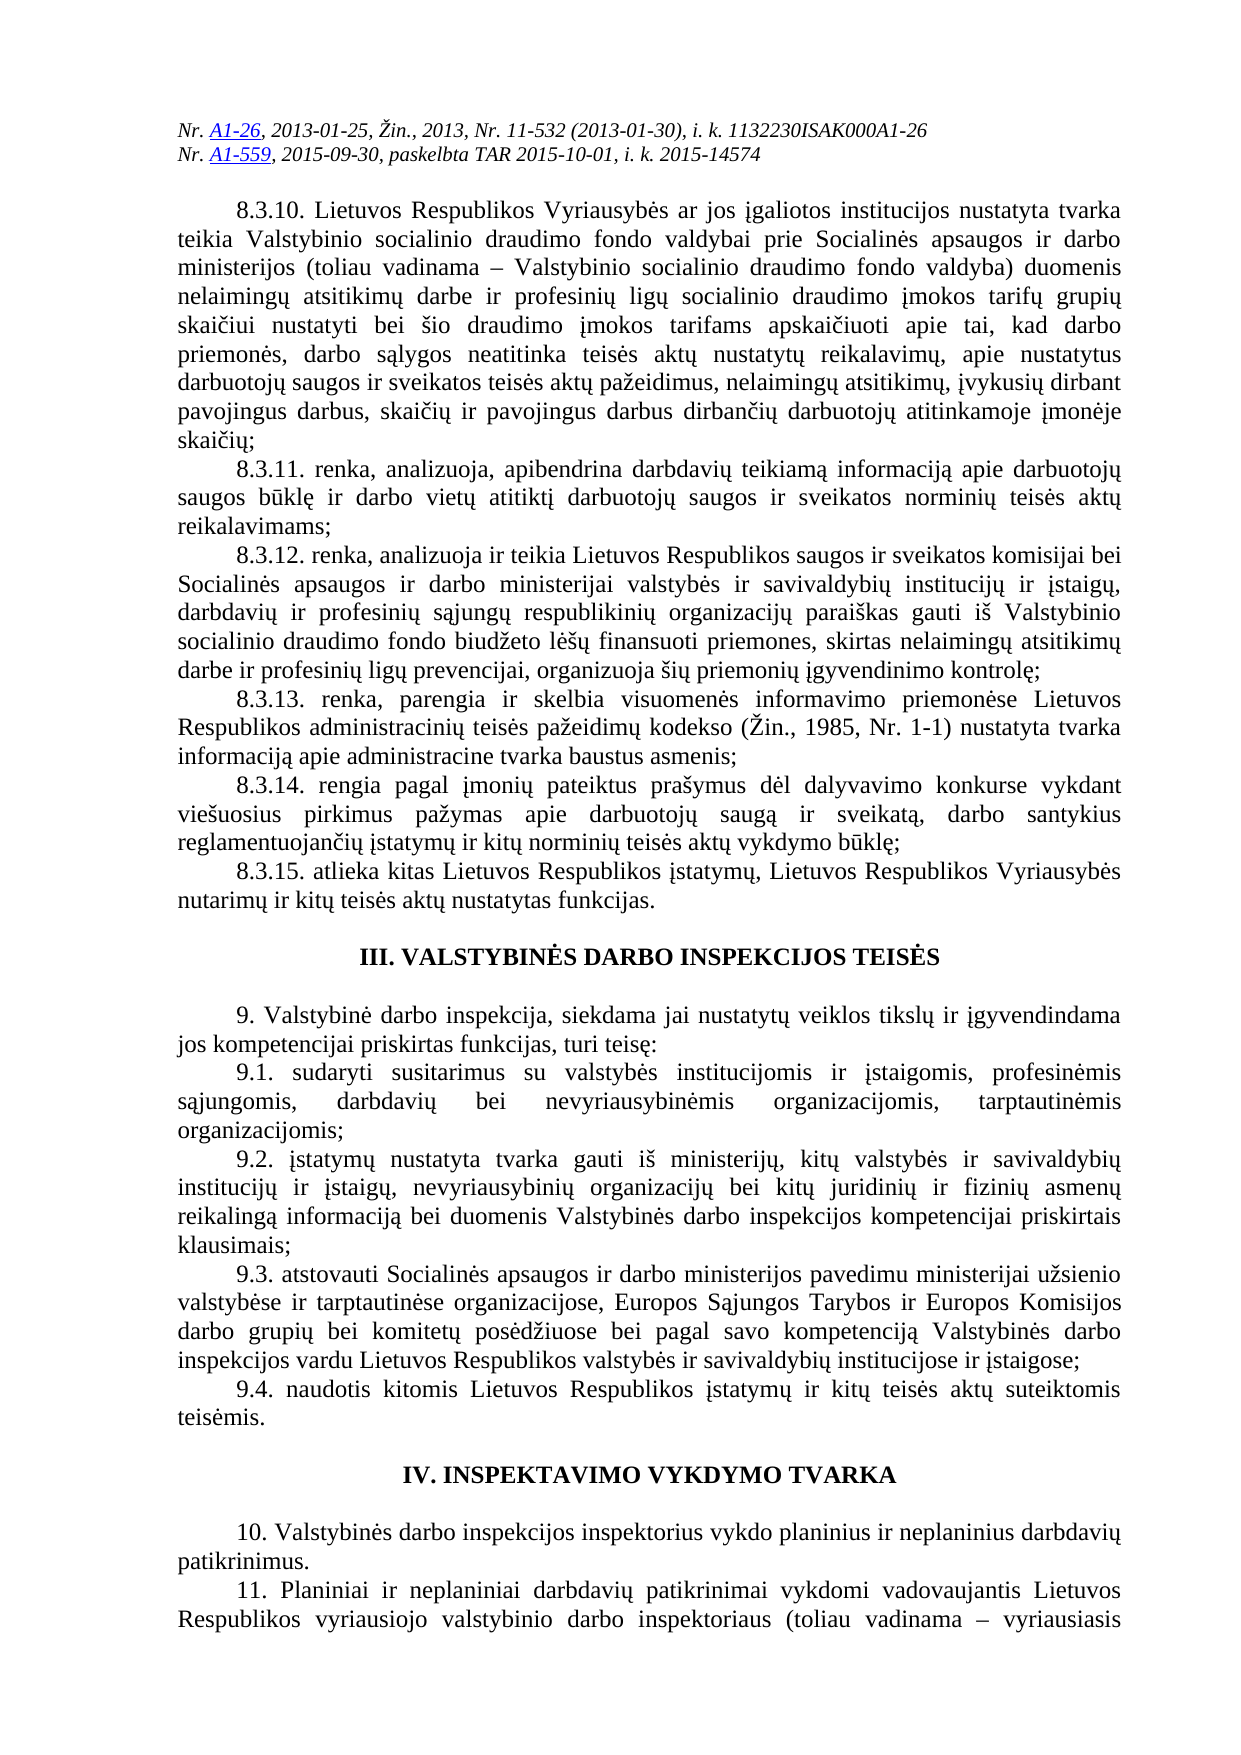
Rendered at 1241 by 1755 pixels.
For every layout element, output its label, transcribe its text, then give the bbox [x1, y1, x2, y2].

text 9.3. atstovauti Socialinės apsaugos ir darbo ministerijos pavedimu ministerijai užsienio valstybėse ir tarptautinėse organizacijose, Europos Sąjungos Tarybos ir Europos Komisijos darbo grupių bei komitetų posėdžiuose bei pagal savo kompetenciją Valstybinės darbo inspekcijos vardu Lietuvos Respublikos valstybės ir savivaldybių institucijose ir įstaigose; [177, 1259, 1122, 1374]
text 8.3.15. atlieka kitas Lietuvos Respublikos įstatymų, Lietuvos Respublikos Vyriausybės nutarimų ir kitų teisės aktų nustatytas funkcijas. [177, 856, 1122, 914]
text Nr. A1-559, 2015-09-30, paskelbta TAR 2015-10-01, i. k. 2015-14574 [177, 142, 1122, 166]
text 8.3.12. renka, analizuoja ir teikia Lietuvos Respublikos saugos ir sveikatos komisijai bei Socialinės apsaugos ir darbo ministerijai valstybės ir savivaldybių institucijų ir įstaigų, darbdavių ir profesinių sąjungų respublikinių organizacijų paraiškas gauti iš Valstybinio socialinio draudimo fondo biudžeto lėšų finansuoti priemones, skirtas nelaimingų atsitikimų darbe ir profesinių ligų prevencijai, organizuoja šių priemonių įgyvendinimo kontrolę; [177, 540, 1122, 684]
text 9. Valstybinė darbo inspekcija, siekdama jai nustatytų veiklos tikslų ir įgyvendindama jos kompetencijai priskirtas funkcijas, turi teisę: [177, 1000, 1122, 1057]
text IV. INSPEKTAVIMO VYKDYMO TVARKA [177, 1460, 1122, 1489]
text 9.4. naudotis kitomis Lietuvos Respublikos įstatymų ir kitų teisės aktų suteiktomis teisėmis. [177, 1374, 1122, 1431]
text 9.1. sudaryti susitarimus su valstybės institucijomis ir įstaigomis, profesinėmis sąjungomis, darbdavių bei nevyriausybinėmis organizacijomis, tarptautinėmis organizacijomis; [177, 1057, 1122, 1144]
text 10. Valstybinės darbo inspekcijos inspektorius vykdo planinius ir neplaninius darbdavių patikrinimus. [177, 1517, 1122, 1575]
text 8.3.11. renka, analizuoja, apibendrina darbdavių teikiamą informaciją apie darbuotojų saugos būklę ir darbo vietų atitiktį darbuotojų saugos ir sveikatos norminių teisės aktų reikalavimams; [177, 454, 1122, 540]
text 8.3.14. rengia pagal įmonių pateiktus prašymus dėl dalyvavimo konkurse vykdant viešuosius pirkimus pažymas apie darbuotojų saugą ir sveikatą, darbo santykius reglamentuojančių įstatymų ir kitų norminių teisės aktų vykdymo būklę; [177, 770, 1122, 856]
text III. VALSTYBINĖS DARBO INSPEKCIJOS TEISĖS [177, 942, 1122, 971]
text 11. Planiniai ir neplaniniai darbdavių patikrinimai vykdomi vadovaujantis Lietuvos Respublikos vyriausiojo valstybinio darbo inspektoriaus (toliau vadinama – vyriausiasis [177, 1575, 1122, 1632]
text Nr. A1-26, 2013-01-25, Žin., 2013, Nr. 11-532 (2013-01-30), i. k. 1132230ISAK000A1-26 [177, 118, 1122, 142]
text 9.2. įstatymų nustatyta tvarka gauti iš ministerijų, kitų valstybės ir savivaldybių institucijų ir įstaigų, nevyriausybinių organizacijų bei kitų juridinių ir fizinių asmenų reikalingą informaciją bei duomenis Valstybinės darbo inspekcijos kompetencijai priskirtais klausimais; [177, 1144, 1122, 1259]
text 8.3.13. renka, parengia ir skelbia visuomenės informavimo priemonėse Lietuvos Respublikos administracinių teisės pažeidimų kodekso (Žin., 1985, Nr. 1-1) nustatyta tvarka informaciją apie administracine tvarka baustus asmenis; [177, 684, 1122, 770]
text 8.3.10. Lietuvos Respublikos Vyriausybės ar jos įgaliotos institucijos nustatyta tvarka teikia Valstybinio socialinio draudimo fondo valdybai prie Socialinės apsaugos ir darbo ministerijos (toliau vadinama – Valstybinio socialinio draudimo fondo valdyba) duomenis nelaimingų atsitikimų darbe ir profesinių ligų socialinio draudimo įmokos tarifų grupių skaičiui nustatyti bei šio draudimo įmokos tarifams apskaičiuoti apie tai, kad darbo priemonės, darbo sąlygos neatitinka teisės aktų nustatytų reikalavimų, apie nustatytus darbuotojų saugos ir sveikatos teisės aktų pažeidimus, nelaimingų atsitikimų, įvykusių dirbant pavojingus darbus, skaičių ir pavojingus darbus dirbančių darbuotojų atitinkamoje įmonėje skaičių; [177, 195, 1122, 454]
